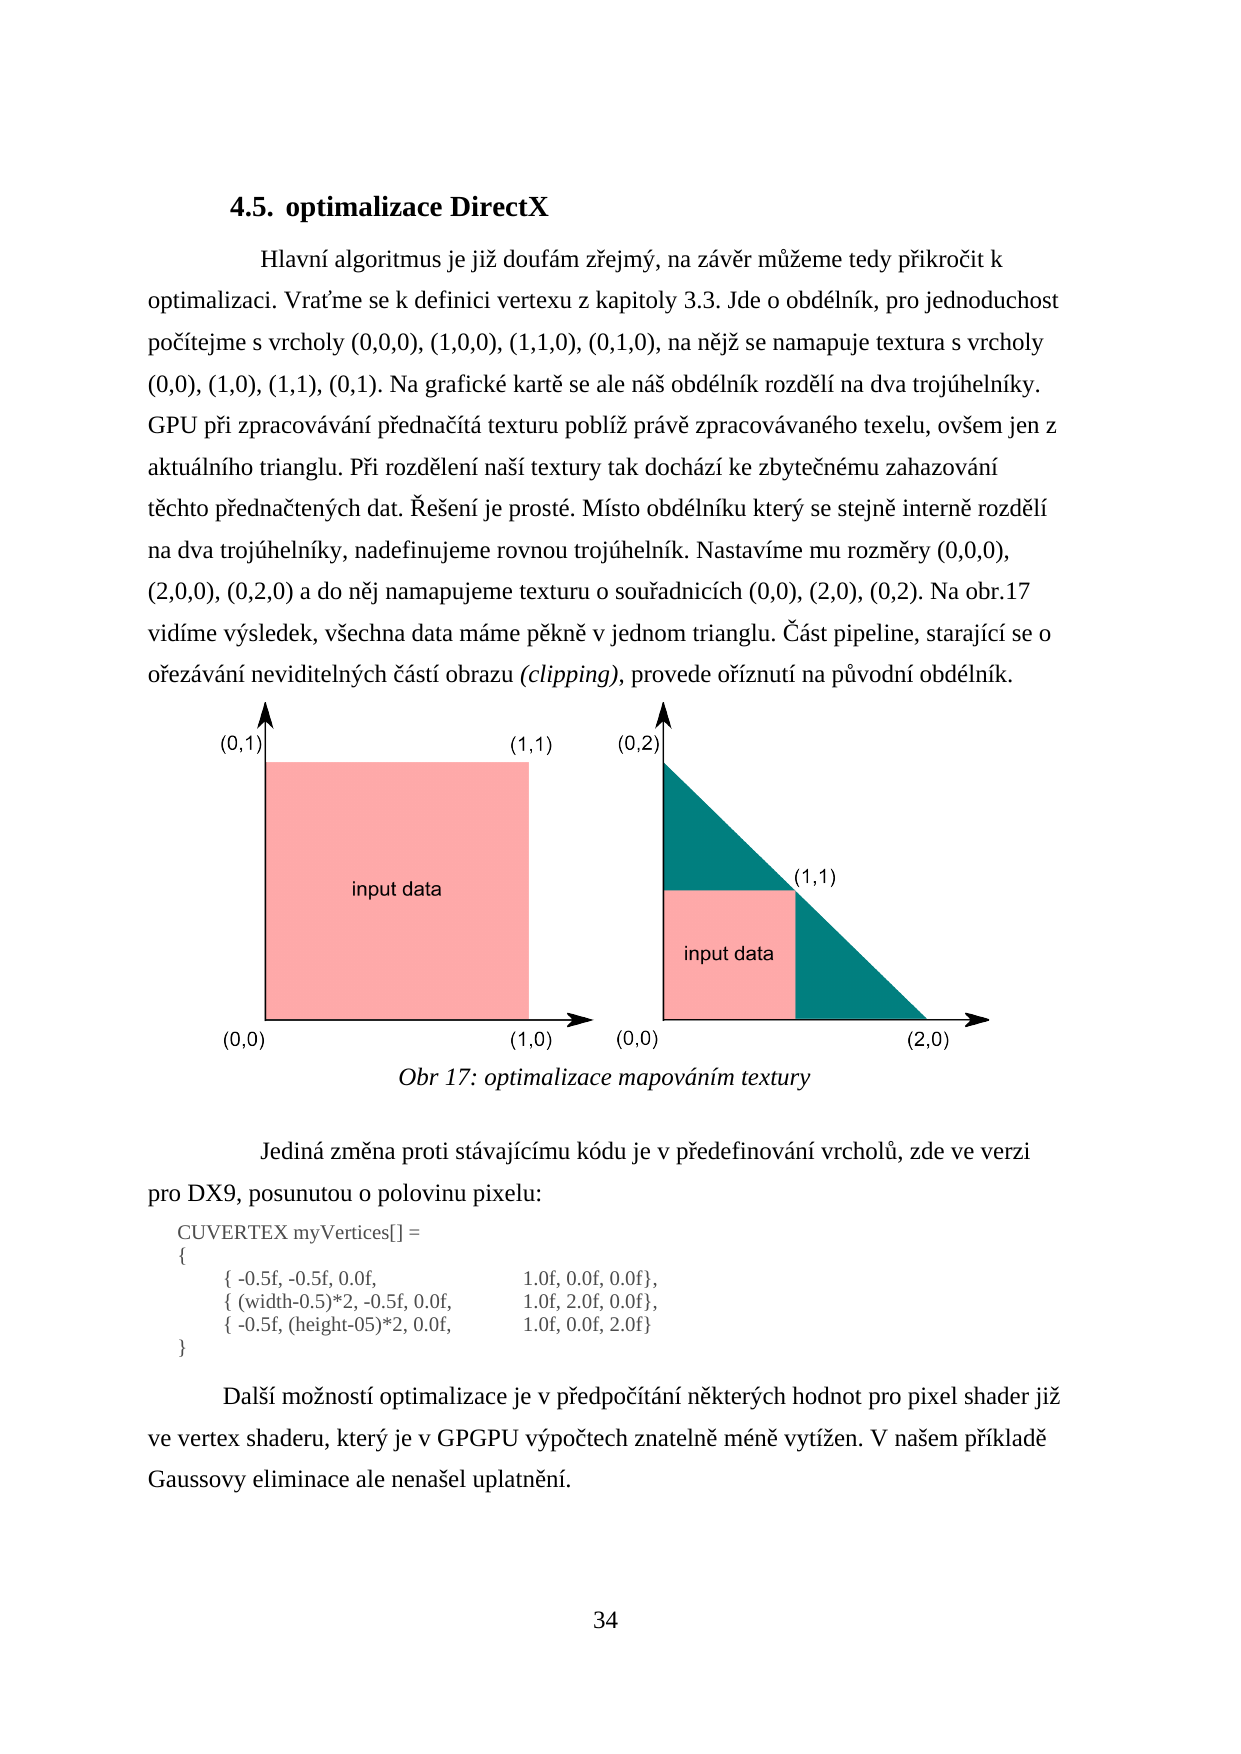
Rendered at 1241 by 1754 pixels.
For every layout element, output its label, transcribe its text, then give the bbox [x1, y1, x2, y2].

text Jediná změna proti stávajícímu kódu je v předefinování vrcholů, zde ve verzi pro DX9, posunutou o polovinu pixelu: [148, 1137, 1063, 1207]
text { -0.5f, -0.5f, 0.0f, 1.0f, 0.0f, 0.0f}, [148, 1267, 1063, 1290]
text { [148, 1244, 1063, 1267]
text { (width-0.5)*2, -0.5f, 0.0f, 1.0f, 2.0f, 0.0f}, [148, 1290, 1063, 1313]
text CUVERTEX myVertices[] = [148, 1221, 1063, 1244]
text Hlavní algoritmus je již doufám zřejmý, na závěr můžeme tedy přikročit k optimalizaci. Vraťme se k definici vertexu z kapitoly 3.3. Jde o obdélník, pro jednoduchost počítejme s vrcholy (0,0,0), (1,0,0), (1,1,0), (0,1,0), na nějž se namapuje textura s vrcholy (0,0), (1,0), (1,1), (0,1). Na grafické kartě se ale náš obdélník rozdělí na dva trojúhelníky. GPU při zpracovávání přednačítá texturu poblíž právě zpracovávaného texelu, ovšem jen z aktuálního trianglu. Při rozdělení naší textury tak dochází ke zbytečnému zahazování těchto přednačtených dat. Řešení je prosté. Místo obdélníku který se stejně interně rozdělí na dva trojúhelníky, nadefinujeme rovnou trojúhelník. Nastavíme mu rozměry (0,0,0), (2,0,0), (0,2,0) a do něj namapujeme texturu o souřadnicích (0,0), (2,0), (0,2). Na obr.17 vidíme výsledek, všechna data máme pěkně v jednom trianglu. Část pipeline, starající se o ořezávání neviditelných částí obrazu (clipping), provede oříznutí na původní obdélník. [148, 245, 1063, 688]
subtitle optimalizace DirectX [223, 190, 1063, 223]
text Obr 17: optimalizace mapováním textury [221, 1050, 989, 1091]
text Další možností optimalizace je v předpočítání některých hodnot pro pixel shader již ve vertex shaderu, který je v GPGPU výpočtech znatelně méně vytížen. V našem příkladě Gaussovy eliminace ale nenašel uplatnění. [148, 1382, 1063, 1493]
text } [148, 1336, 1063, 1359]
text { -0.5f, (height-05)*2, 0.0f, 1.0f, 0.0f, 2.0f} [148, 1313, 1063, 1336]
picture [221, 702, 990, 1050]
